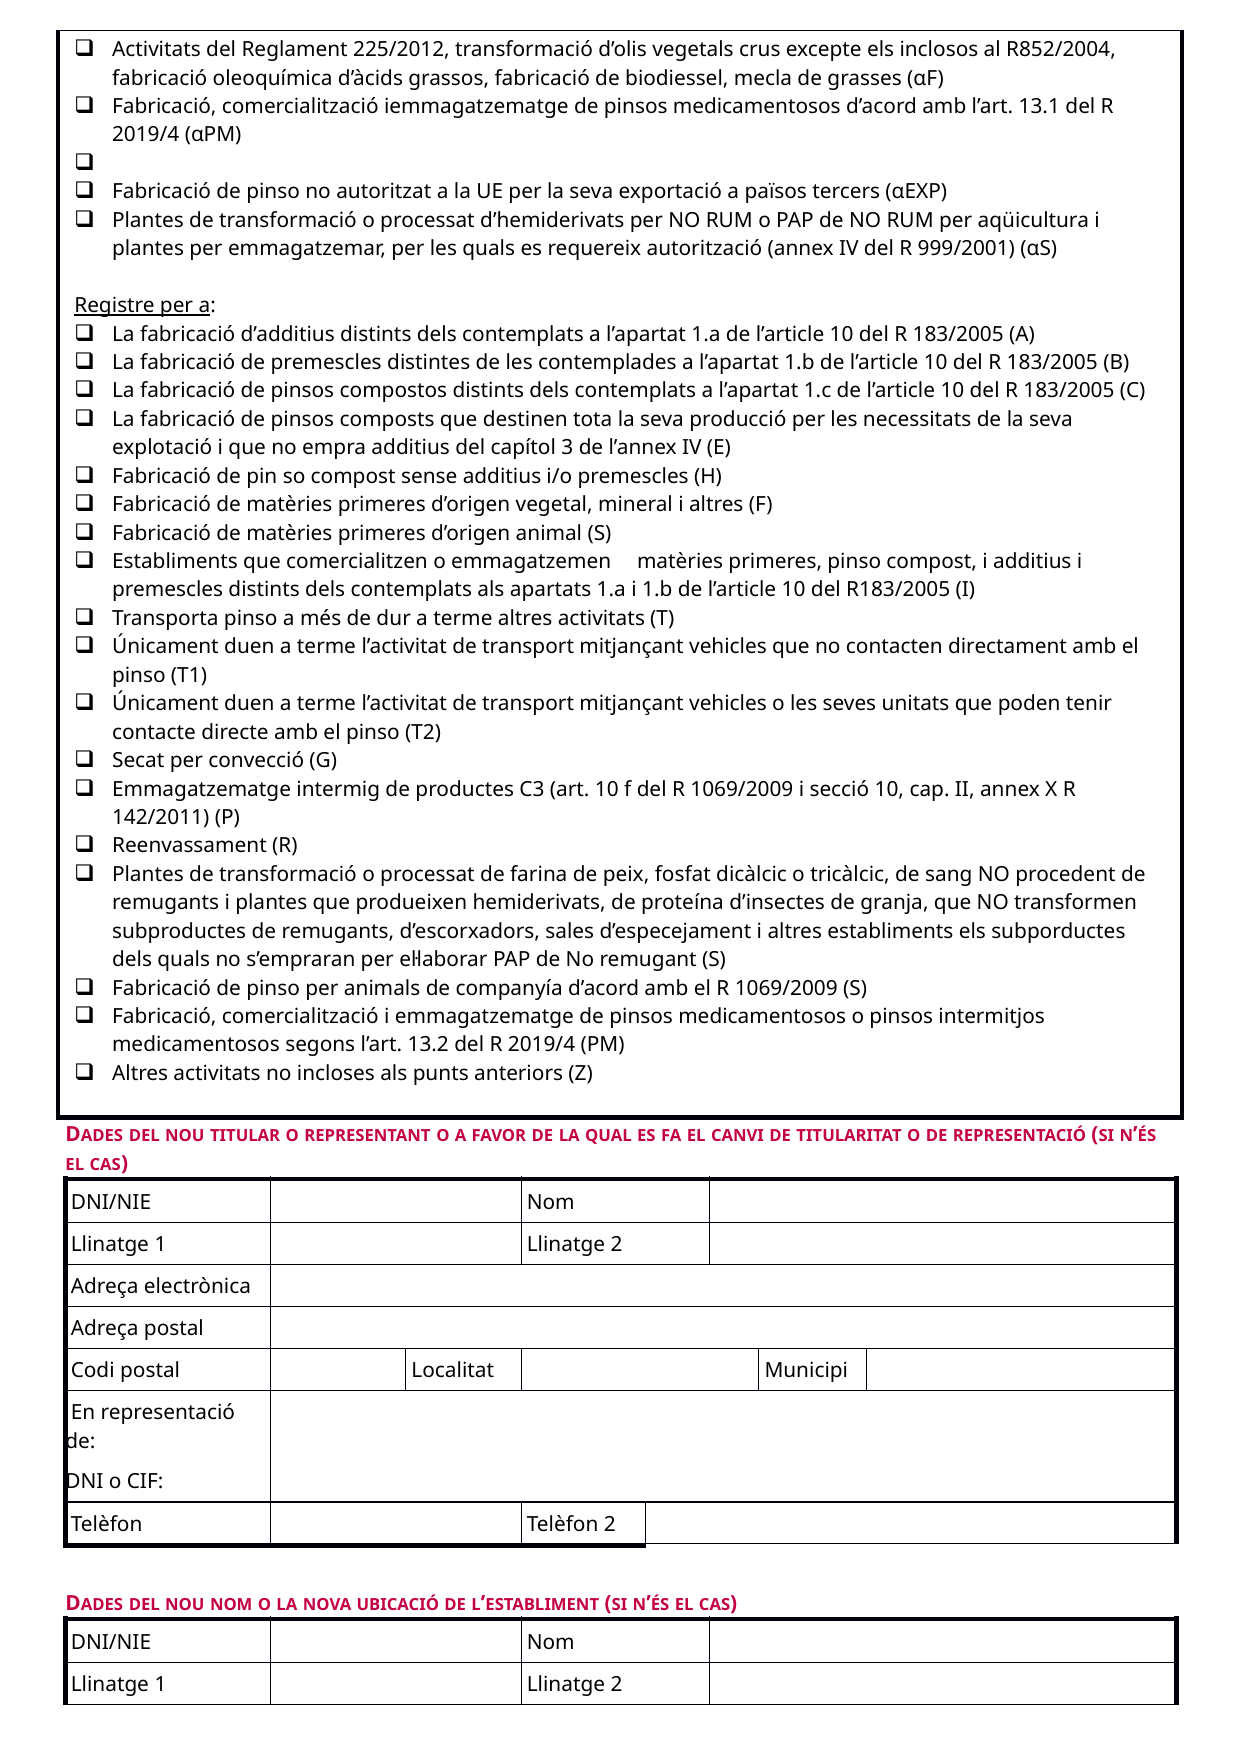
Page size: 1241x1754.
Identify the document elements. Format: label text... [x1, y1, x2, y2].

table_cell [54, 1501, 58, 1543]
table_cell [271, 1265, 1174, 1306]
table_cell [1176, 1588, 1182, 1616]
table_cell Codi postal [68, 1349, 270, 1390]
table_cell Dades del nou titular o representant o a favor de la qual es fa el canvi de titularitat o de representació (si n’és el cas) [65, 1120, 1176, 1176]
table_cell [54, 1306, 58, 1348]
table_cell Telèfon 2 [522, 1503, 645, 1543]
table_cell [58, 1120, 65, 1176]
table_cell [54, 1348, 58, 1390]
table_cell [710, 1621, 1174, 1662]
table_cell Adreça electrònica [68, 1265, 270, 1306]
table_cell [58, 1348, 63, 1390]
table_cell Llinatge 1 [68, 1223, 270, 1264]
table_cell [271, 1307, 1174, 1348]
table_cell [271, 1349, 405, 1390]
table_cell [54, 1115, 58, 1176]
table_cell Llinatge 1 [68, 1663, 270, 1704]
table_cell [58, 1662, 63, 1704]
table_cell DNI/NIE [68, 1621, 270, 1662]
table_cell [54, 1588, 58, 1616]
table_cell [271, 1503, 521, 1543]
table_cell [54, 1222, 58, 1264]
table_cell [54, 1616, 58, 1662]
table_cell [1176, 1120, 1182, 1176]
table_cell [522, 1349, 758, 1390]
table_cell Telèfon [68, 1503, 270, 1543]
table_cell En representació de: DNI o CIF: [68, 1391, 270, 1501]
table_cell [58, 1222, 63, 1264]
table_cell [58, 1390, 63, 1501]
table_cell [58, 1616, 63, 1662]
table_cell [54, 1390, 58, 1501]
table_cell [54, 1543, 1176, 1588]
table_cell [58, 1306, 63, 1348]
table_cell [271, 1621, 521, 1662]
table_cell [54, 1264, 58, 1306]
table_cell Adreça postal [68, 1307, 270, 1348]
table_cell Municipi [759, 1349, 866, 1390]
table_cell Localitat [406, 1349, 521, 1390]
table_cell Llinatge 2 [522, 1223, 709, 1264]
table_cell [271, 1223, 521, 1264]
table_cell Autorització per a: La fabricació d’additius contemplats a l’apartat 1.a de l’article 10 del R 183/2005 (αA) La fabricació de premescles contemplades a l’apartat 1.b de l’article 10 del R 183/2005 (αB) La fabricació de pinsos compostos contemplats a l’apartat 1.c de l’article 10 del R 183/2005 i o que fabriquen pinsos composts destinats a objectius específics de nutrició d’acord amb l’art. 8.2 R 767/2009 (αC) La fabricació de pinsos composts que destinen tota la seva producció per les necessitats de la seva explotació i que empra additius del capítol 3 de l’annex IV (αE) Establiment que comercialitzen i/o emmagatzemen additius o premescles contemplats als apartats 1.a i 1.b de l’article 10 del R183/2005 (αI) Detoxificació i processat de productes per alimentació animal (αD) Activitats del Reglament 225/2012, transformació d’olis vegetals crus excepte els inclosos al R852/2004, fabricació oleoquímica d’àcids grassos, fabricació de biodiessel, mecla de grasses (αF) Fabricació, comercialització iemmagatzematge de pinsos medicamentosos d’acord amb l’art. 13.1 del R 2019/4 (αPM) Fabricació de pinso no autoritzat a la UE per la seva exportació a països tercers (αEXP) Plantes de transformació o processat d’hemiderivats per NO RUM o PAP de NO RUM per aqüicultura i plantes per emmagatzemar, per les quals es requereix autorització (annex IV del R 999/2001) (αS) Registre per a: La fabricació d’additius distints dels contemplats a l’apartat 1.a de l’article 10 del R 183/2005 (A) La fabricació de premescles distintes de les contemplades a l’apartat 1.b de l’article 10 del R 183/2005 (B) La fabricació de pinsos compostos distints dels contemplats a l’apartat 1.c de l’article 10 del R 183/2005 (C) La fabricació de pinsos composts que destinen tota la seva producció per les necessitats de la seva explotació i que no empra additius del capítol 3 de l’annex IV (E) Fabricació de pin so compost sense additius i/o premescles (H) Fabricació de matèries primeres d’origen vegetal, mineral i altres (F) Fabricació de matèries primeres d’origen animal (S) Establiments que comercialitzen o emmagatzemen matèries primeres, pinso compost, i additius i premescles distints dels contemplats als apartats 1.a i 1.b de l’article 10 del R183/2005 (I) Transporta pinso a més de dur a terme altres activitats (T) Únicament duen a terme l’activitat de transport mitjançant vehicles que no contacten directament amb el pinso (T1) Únicament duen a terme l’activitat de transport mitjançant vehicles o les seves unitats que poden tenir contacte directe amb el pinso (T2) Secat per convecció (G) Emmagatzematge intermig de productes C3 (art. 10 f del R 1069/2009 i secció 10, cap. II, annex X R 142/2011) (P) Reenvassament (R) Plantes de transformació o processat de farina de peix, fosfat dicàlcic o tricàlcic, de sang NO procedent de remugants i plantes que produeixen hemiderivats, de proteína d’insectes de granja, que NO transformen subproductes de remugants, d’escorxadors, sales d’especejament i altres establiments els subporductes dels quals no s’empraran per el·laborar PAP de No remugant (S) Fabricació de pinso per animals de companyía d’acord amb el R 1069/2009 (S) Fabricació, comercialització i emmagatzematge de pinsos medicamentosos o pinsos intermitjos medicamentosos segons l’art. 13.2 del R 2019/4 (PM) Altres activitats no incloses als punts anteriors (Z) [60, 31, 1180, 1115]
table_cell [710, 1223, 1174, 1264]
table_cell [58, 1264, 63, 1306]
table_cell [54, 1662, 58, 1704]
table_cell DNI/NIE [68, 1181, 270, 1222]
table_cell [271, 1663, 521, 1704]
table_cell Nom [522, 1181, 709, 1222]
table_cell Dades del nou nom o la nova ubicació de l’establiment (si n’és el cas) [65, 1588, 1176, 1616]
table_cell [271, 1391, 1174, 1501]
table_cell Llinatge 2 [522, 1663, 709, 1704]
table_cell [58, 1588, 65, 1616]
table_cell [867, 1349, 1174, 1390]
table_cell [710, 1663, 1174, 1704]
table_cell [58, 1176, 63, 1222]
table_cell Nom [522, 1621, 709, 1662]
table_cell [58, 1501, 63, 1543]
table_cell [54, 1176, 58, 1222]
table_cell [1176, 1543, 1182, 1588]
table_cell [710, 1181, 1174, 1222]
table_cell [646, 1503, 1174, 1543]
table_cell [271, 1181, 521, 1222]
